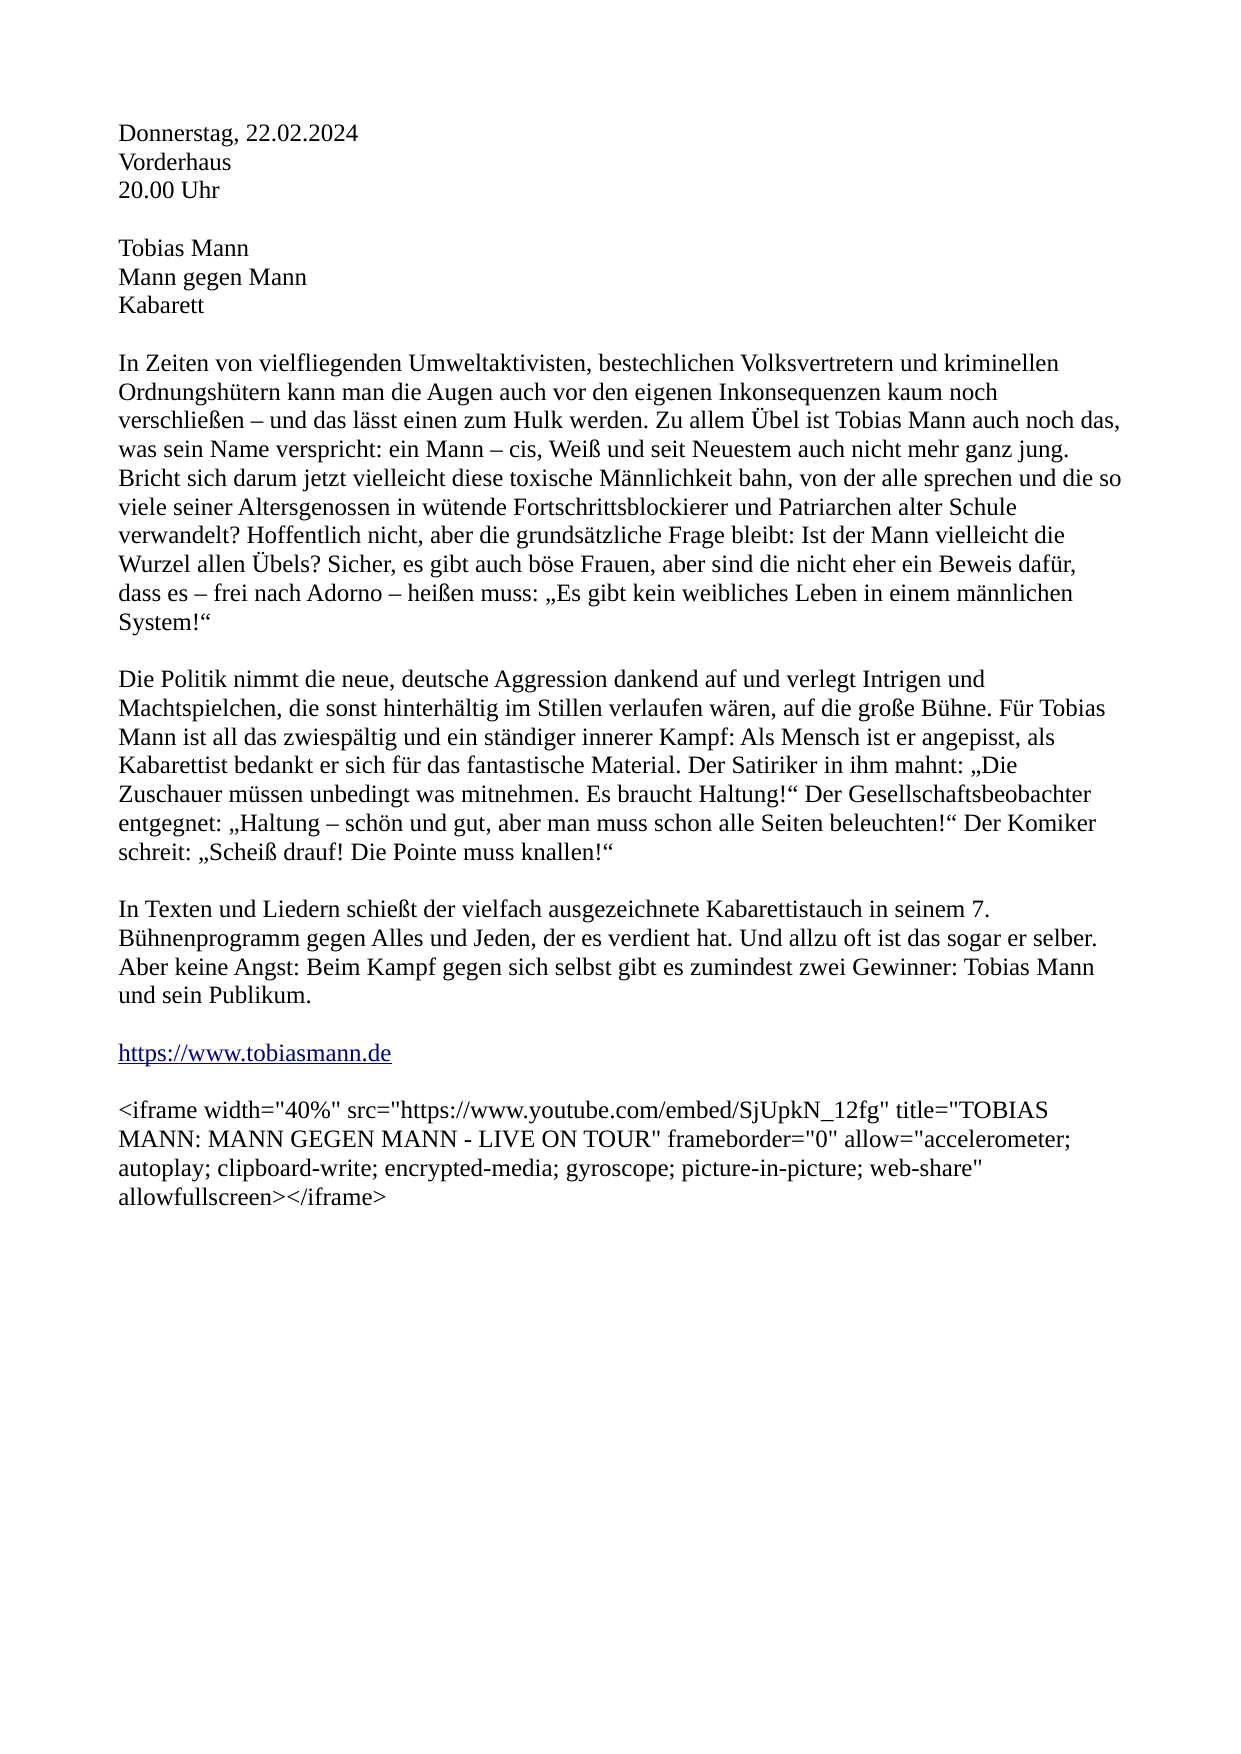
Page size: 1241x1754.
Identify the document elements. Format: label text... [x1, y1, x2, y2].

text <iframe width="40%" src="https://www.youtube.com/embed/SjUpkN_12fg" title="TOBIAS MANN: MANN GEGEN MANN - LIVE ON TOUR" frameborder="0" allow="accelerometer; autoplay; clipboard-write; encrypted-media; gyroscope; picture-in-picture; web-share" allowfullscreen></iframe> [118, 1096, 1122, 1211]
text In Zeiten von vielfliegenden Umweltaktivisten, bestechlichen Volksvertretern und kriminellen Ordnungshütern kann man die Augen auch vor den eigenen Inkonsequenzen kaum noch verschließen – und das lässt einen zum Hulk werden. Zu allem Übel ist Tobias Mann auch noch das, was sein Name verspricht: ein Mann – cis, Weiß und seit Neuestem auch nicht mehr ganz jung. Bricht sich darum jetzt vielleicht diese toxische Männlichkeit bahn, von der alle sprechen und die so viele seiner Altersgenossen in wütende Fortschrittsblockierer und Patriarchen alter Schule verwandelt? Hoffentlich nicht, aber die grundsätzliche Frage bleibt: Ist der Mann vielleicht die Wurzel allen Übels? Sicher, es gibt auch böse Frauen, aber sind die nicht eher ein Beweis dafür, dass es – frei nach Adorno – heißen muss: „Es gibt kein weibliches Leben in einem männlichen System!“ [118, 348, 1122, 636]
text Kabarett [118, 291, 1122, 319]
text 20.00 Uhr [118, 176, 1122, 204]
text In Texten und Liedern schießt der vielfach ausgezeichnete Kabarettistauch in seinem 7. Bühnenprogramm gegen Alles und Jeden, der es verdient hat. Und allzu oft ist das sogar er selber. Aber keine Angst: Beim Kampf gegen sich selbst gibt es zumindest zwei Gewinner: Tobias Mann und sein Publikum. [118, 894, 1122, 1009]
text Mann gegen Mann [118, 262, 1122, 291]
text Tobias Mann [118, 233, 1122, 262]
text https://www.tobiasmann.de [118, 1038, 1122, 1067]
text Donnerstag, 22.02.2024 [118, 118, 1122, 147]
text Die Politik nimmt die neue, deutsche Aggression dankend auf und verlegt Intrigen und Machtspielchen, die sonst hinterhältig im Stillen verlaufen wären, auf die große Bühne. Für Tobias Mann ist all das zwiespältig und ein ständiger innerer Kampf: Als Mensch ist er angepisst, als Kabarettist bedankt er sich für das fantastische Material. Der Satiriker in ihm mahnt: „Die Zuschauer müssen unbedingt was mitnehmen. Es braucht Haltung!“ Der Gesellschaftsbeobachter entgegnet: „Haltung – schön und gut, aber man muss schon alle Seiten beleuchten!“ Der Komiker schreit: „Scheiß drauf! Die Pointe muss knallen!“ [118, 664, 1122, 866]
text Vorderhaus [118, 147, 1122, 176]
